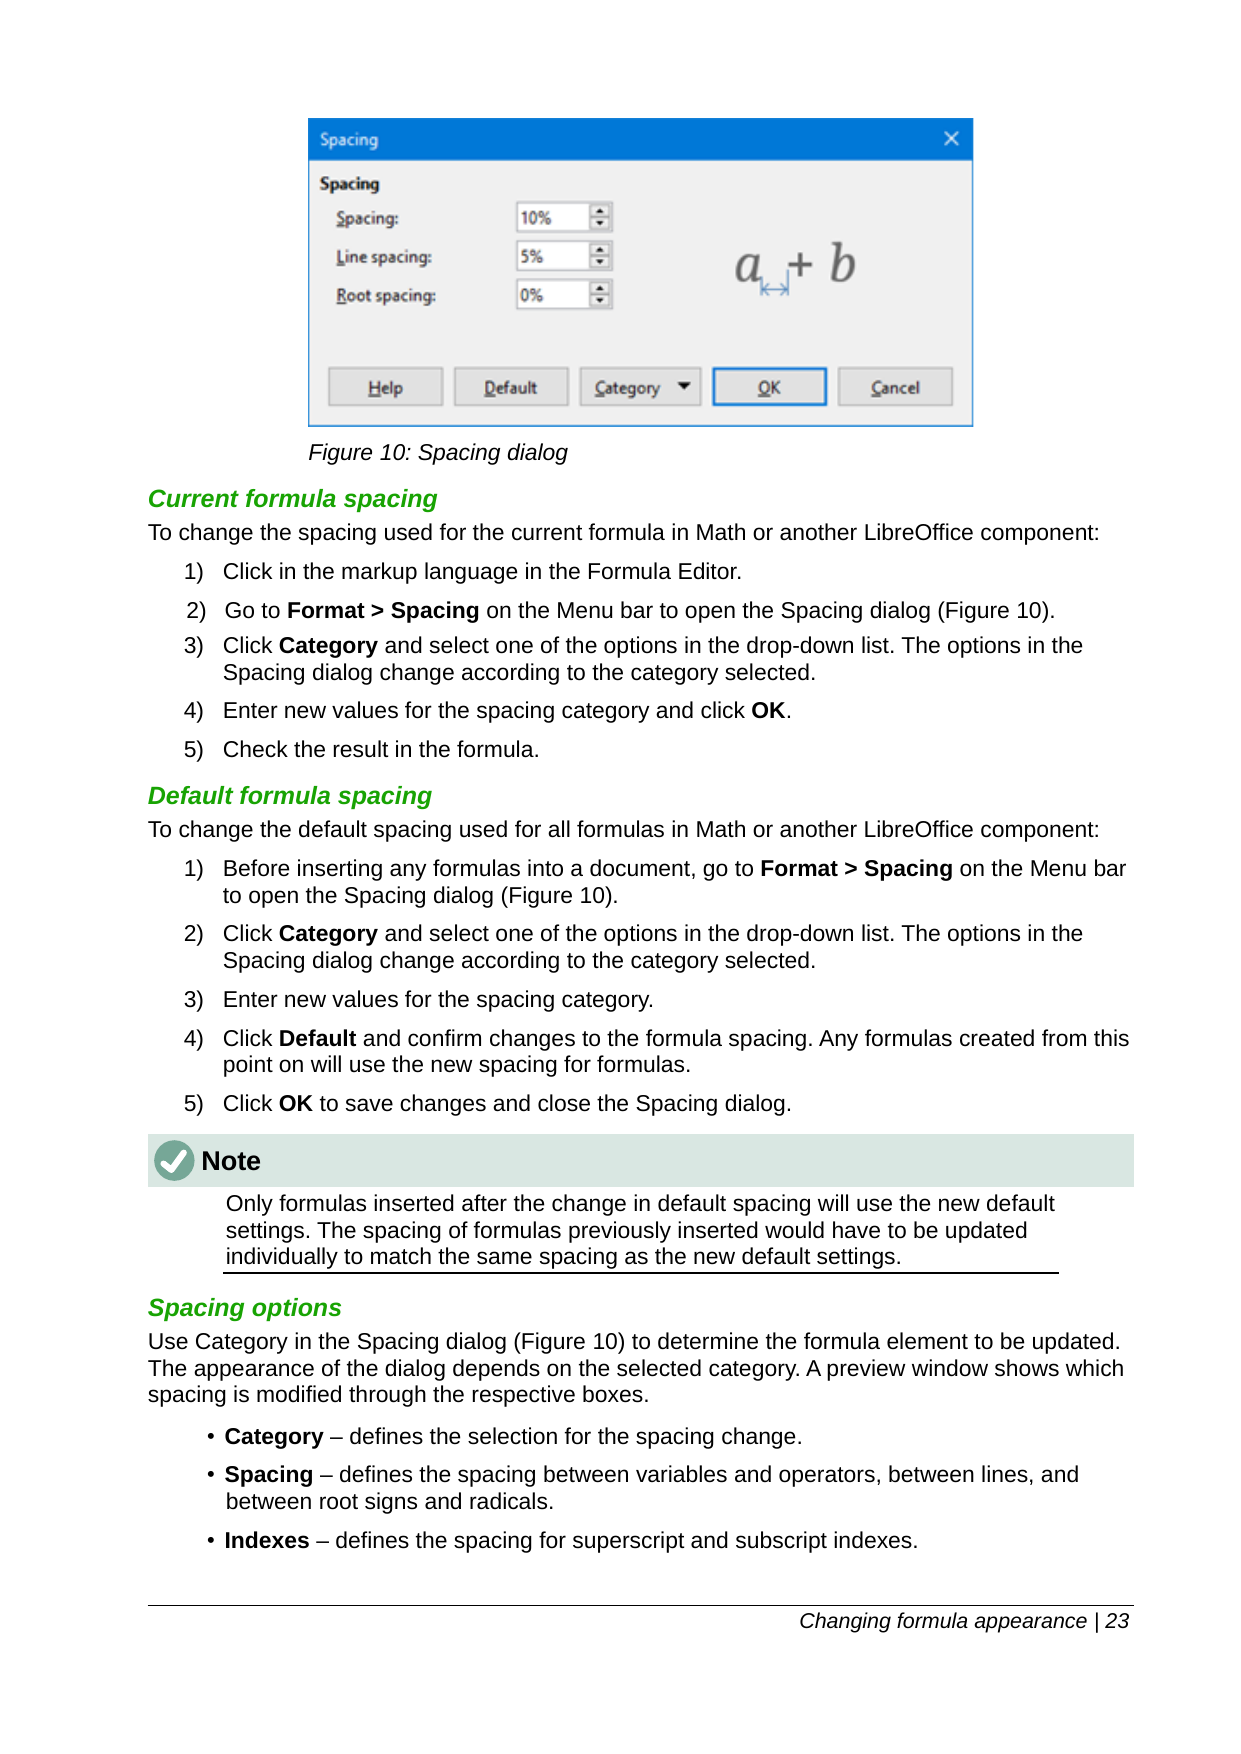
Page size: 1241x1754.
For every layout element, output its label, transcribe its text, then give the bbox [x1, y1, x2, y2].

list Click Category and select one of the options in the drop-down list. The options in the Spacing dialog change according to the category selected. [204, 632, 1134, 685]
subtitle Note [148, 1134, 1134, 1187]
list Before inserting any formulas into a document, go to Format > Spacing on the Menu bar to open the Spacing dialog (Figure 10). [204, 855, 1134, 908]
list Enter new values for the spacing category and click OK. [204, 697, 1134, 724]
list Click OK to save changes and close the Spacing dialog. [204, 1090, 1134, 1116]
list Go to Format > Spacing on the Menu bar to open the Spacing dialog (Figure 10). [207, 597, 1134, 623]
picture [308, 118, 974, 427]
list Indexes – defines the spacing for superscript and subscript indexes. [204, 1524, 1134, 1556]
subtitle Current formula spacing [148, 484, 1134, 513]
list Click in the markup language in the Formula Editor. [204, 558, 1134, 584]
list Click Default and confirm changes to the formula spacing. Any formulas created from this point on will use the new spacing for formulas. [204, 1024, 1134, 1077]
list Enter new values for the spacing category. [204, 986, 1134, 1012]
list Check the result in the formula. [204, 736, 1134, 763]
text To change the default spacing used for all formulas in Math or another LibreOffice component: [148, 816, 1134, 843]
list Click Category and select one of the options in the drop-down list. The options in the Spacing dialog change according to the category selected. [204, 920, 1134, 973]
subtitle Default formula spacing [148, 781, 1134, 810]
text Figure 10: Spacing dialog [308, 439, 973, 466]
text Only formulas inserted after the change in default spacing will use the new default settings. The spacing of formulas previously inserted would have to be updated individually to match the same spacing as the new default settings. [223, 1187, 1059, 1272]
subtitle Spacing options [148, 1293, 1134, 1322]
text Use Category in the Spacing dialog (Figure 10) to determine the formula element to be updated. The appearance of the dialog depends on the selected category. A preview window shows which spacing is modified through the respective boxes. [148, 1328, 1134, 1407]
text To change the spacing used for the current formula in Math or another LibreOffice component: [148, 519, 1134, 546]
list Category – defines the selection for the spacing change. [204, 1420, 1134, 1449]
list Spacing – defines the spacing between variables and operators, between lines, and between root signs and radicals. [204, 1458, 1134, 1514]
